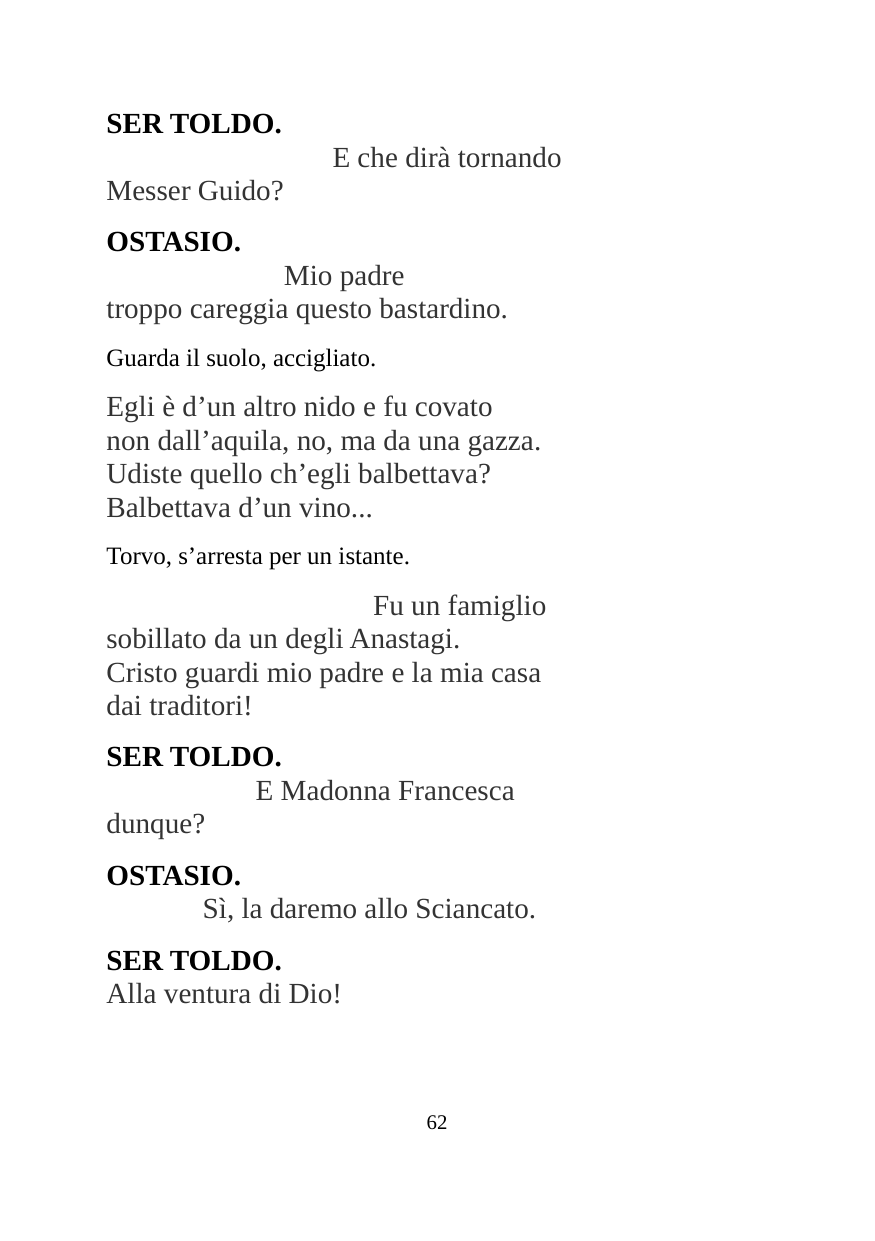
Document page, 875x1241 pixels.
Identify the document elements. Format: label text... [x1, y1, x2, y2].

text Fu un famiglio [373, 588, 767, 621]
text E che dirà tornando [332, 140, 767, 173]
text SER TOLDO. [106, 943, 767, 976]
text Sì, la daremo allo Sciancato. [202, 891, 767, 925]
text troppo careggia questo bastardino. [106, 292, 767, 325]
text Messer Guido? [106, 173, 767, 207]
text dunque? [106, 807, 767, 840]
text Torvo, s’arresta per un istante. [106, 541, 767, 570]
text SER TOLDO. [106, 106, 767, 140]
text E Madonna Francesca [255, 773, 767, 807]
text sobillato da un degli Anastagi. Cristo guardi mio padre e la mia casa dai traditori! [106, 621, 767, 722]
text OSTASIO. [106, 858, 767, 891]
text Egli è d’un altro nido e fu covato non dall’aquila, no, ma da una gazza. Udiste quello ch’egli balbettava? Balbettava d’un vino... [106, 389, 767, 523]
text Mio padre [284, 258, 767, 292]
text Guarda il suolo, accigliato. [106, 343, 767, 372]
text Alla ventura di Dio! [106, 976, 767, 1010]
text SER TOLDO. [106, 739, 767, 773]
text OSTASIO. [106, 224, 767, 258]
